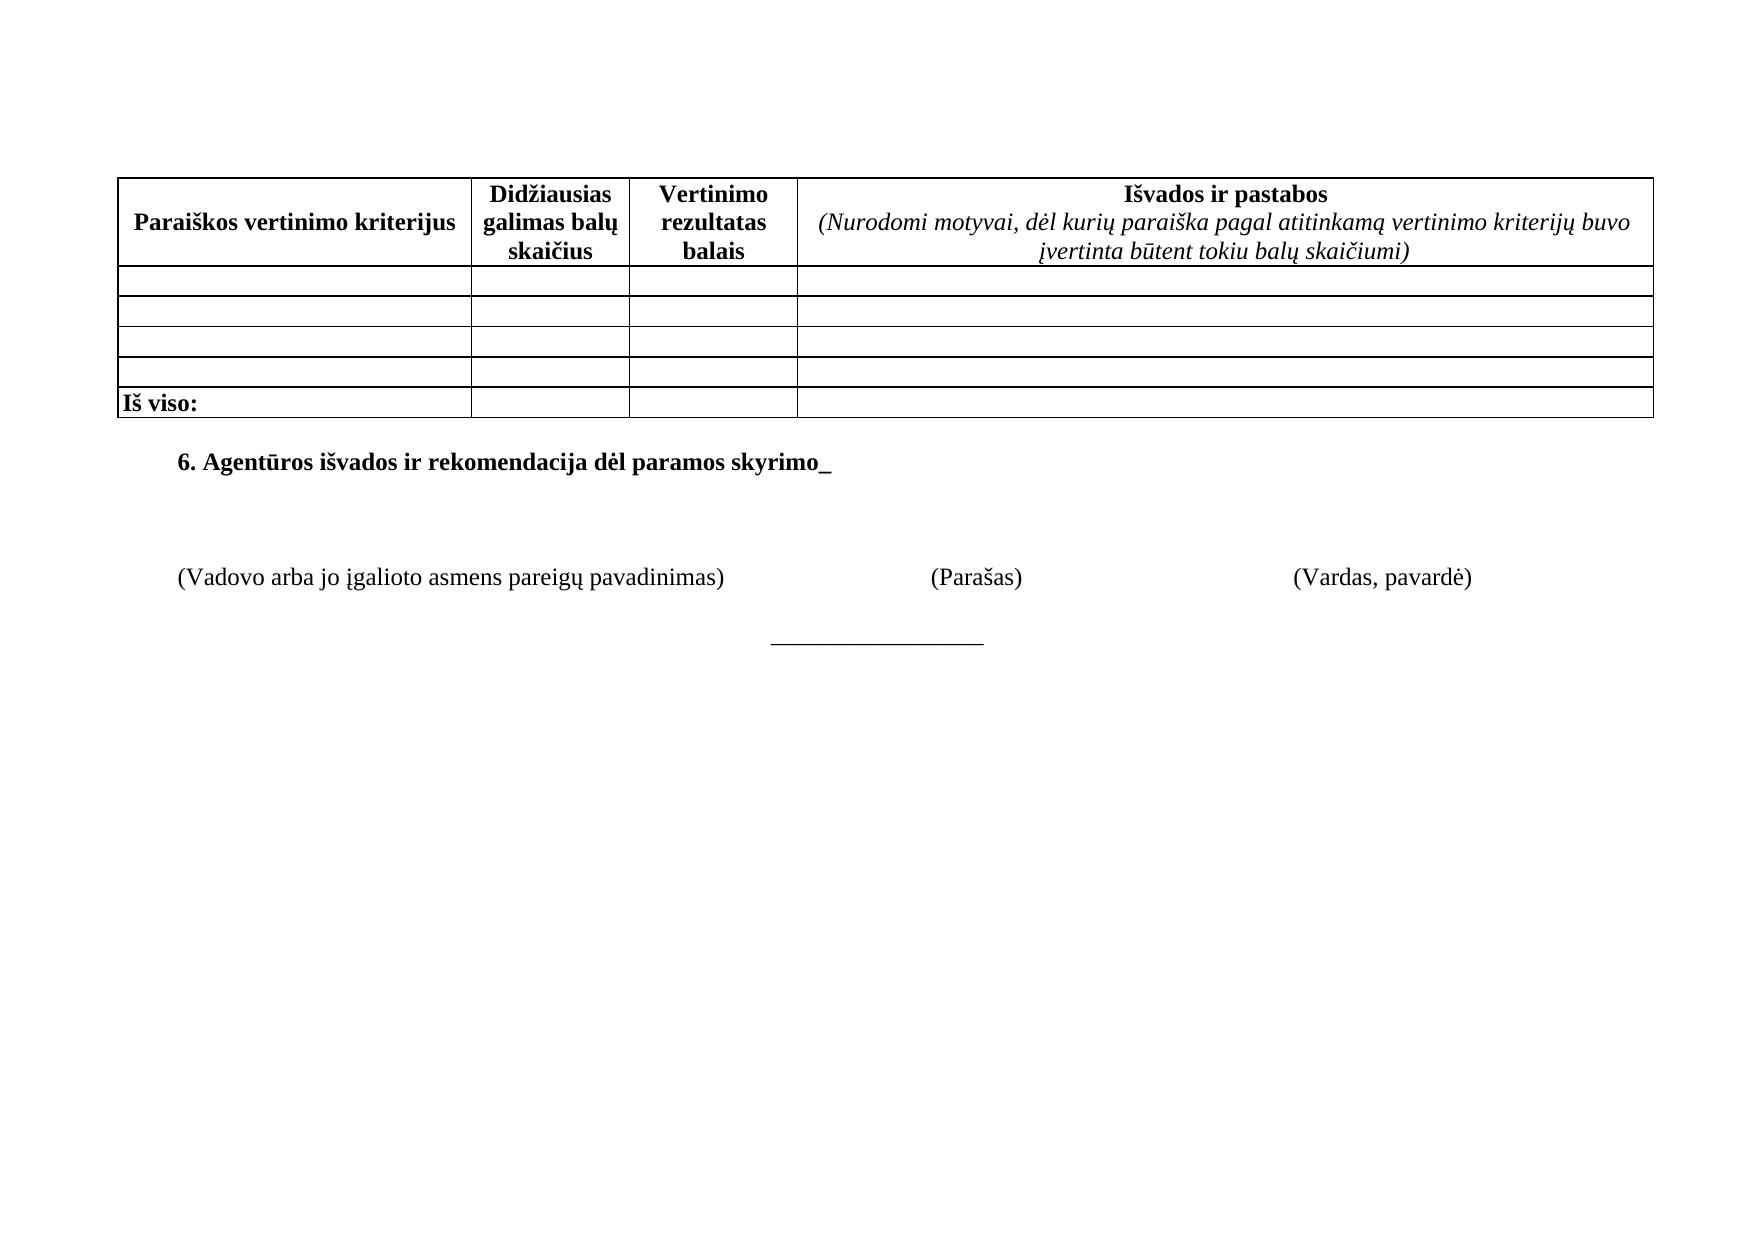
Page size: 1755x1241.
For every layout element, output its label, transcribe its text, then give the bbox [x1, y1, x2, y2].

table_cell [798, 267, 1653, 295]
table_cell [630, 297, 797, 326]
table_cell Iš viso: [119, 388, 471, 417]
table_cell [630, 388, 797, 417]
text _________________ [118, 619, 1636, 648]
table_cell [630, 358, 797, 386]
table_cell [119, 267, 471, 295]
table_cell [119, 327, 471, 356]
table_cell [798, 327, 1653, 356]
table_cell [798, 358, 1653, 386]
table_cell [472, 358, 629, 386]
text 6. Agentūros išvados ir rekomendacija dėl paramos skyrimo_ [118, 447, 1636, 476]
table_cell [798, 297, 1653, 326]
table_header Išvados ir pastabos (Nurodomi motyvai, dėl kurių paraiška pagal atitinkamą vertinimo kriterijų buvo įvertinta būtent tokiu balų skaičiumi) [798, 179, 1653, 265]
table_cell [119, 297, 471, 326]
table_cell [798, 388, 1653, 417]
table_cell [630, 327, 797, 356]
table_cell [472, 297, 629, 326]
table_header Paraiškos vertinimo kriterijus [119, 179, 471, 265]
text (Vadovo arba jo įgalioto asmens pareigų pavadinimas) (Parašas) (Vardas, pavardė) [118, 562, 1636, 591]
table_cell [119, 358, 471, 386]
table_header [118, 476, 1653, 533]
table_cell [472, 327, 629, 356]
table_cell [472, 267, 629, 295]
table_header Vertinimo rezultatas balais [630, 179, 797, 265]
table_header Didžiausias galimas balų skaičius [472, 179, 629, 265]
table_cell [472, 388, 629, 417]
table_cell [630, 267, 797, 295]
